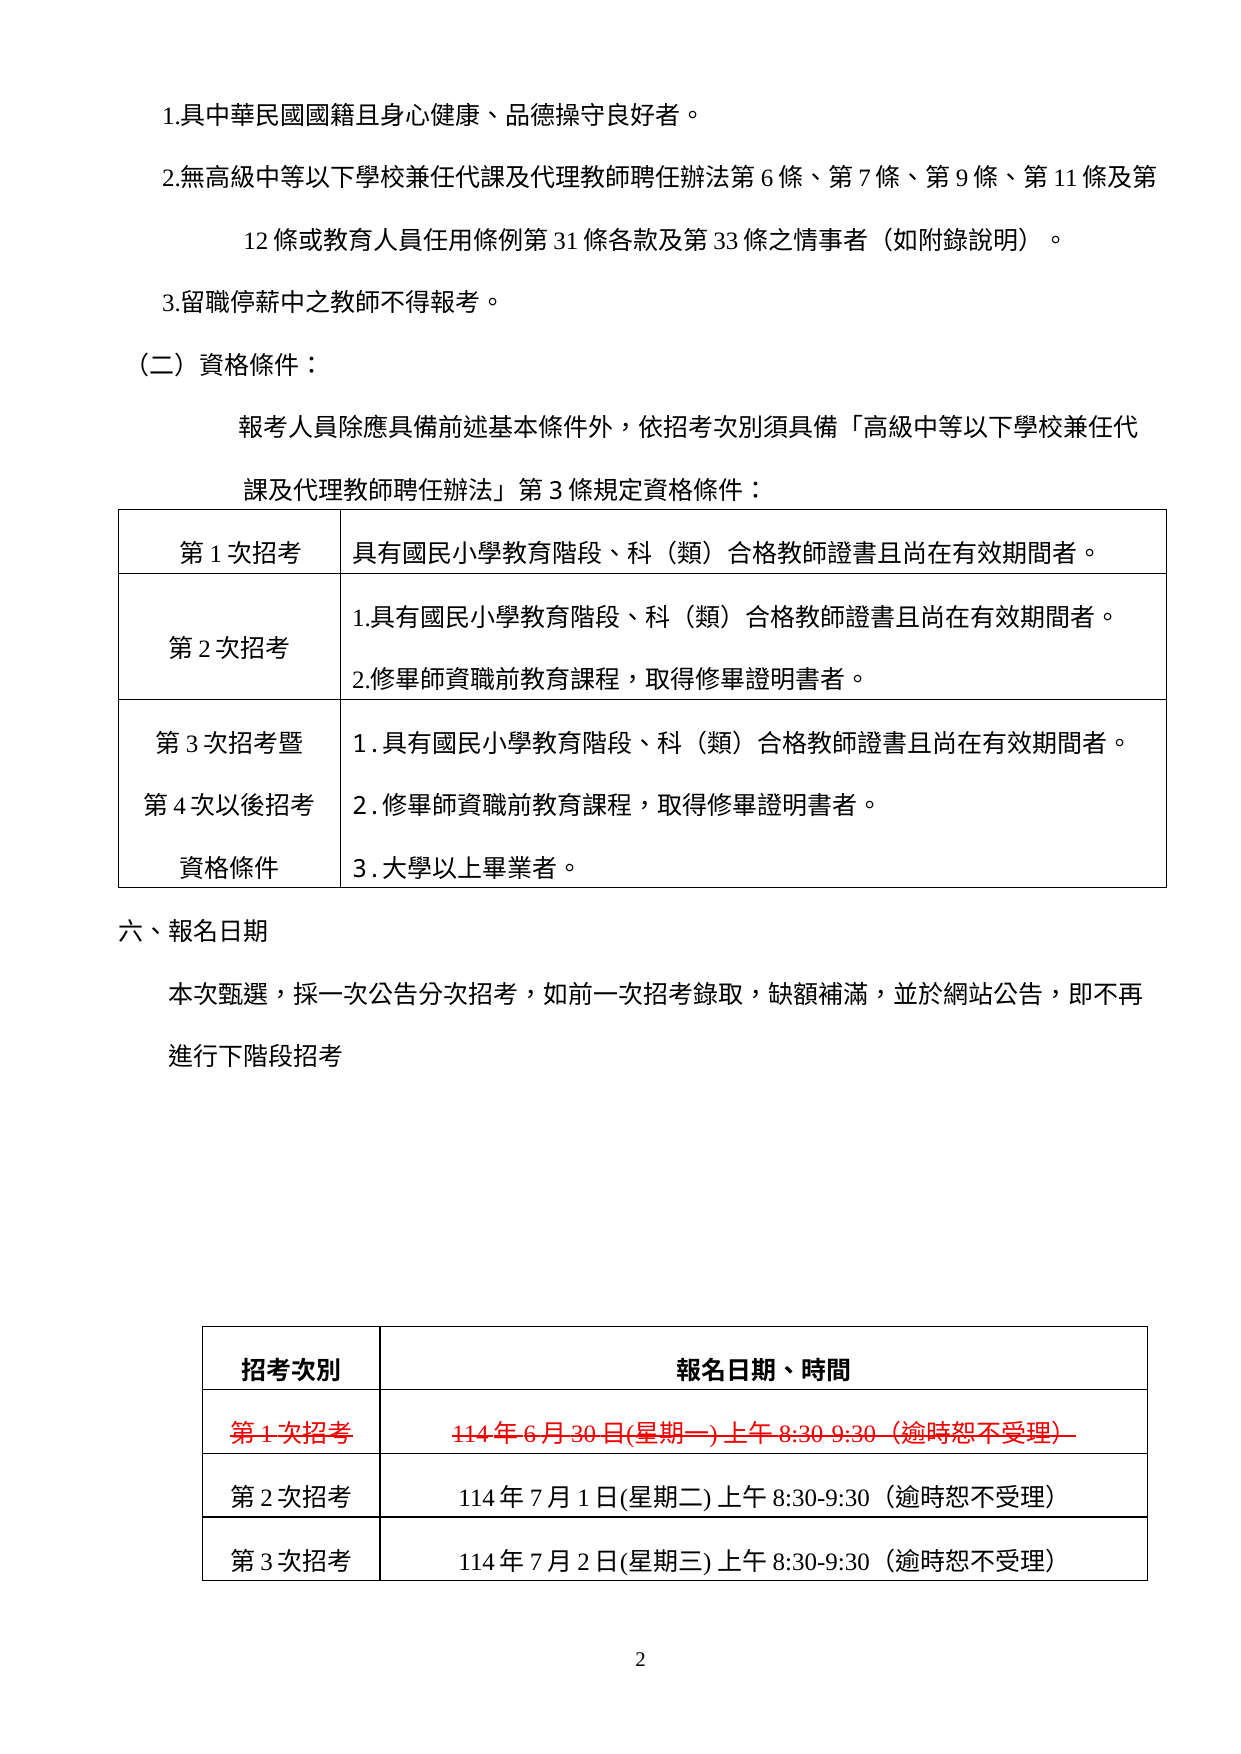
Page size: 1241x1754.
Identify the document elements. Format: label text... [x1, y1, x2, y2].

table_cell 1.具有國民小學教育階段、科（類）合格教師證書且尚在有效期間者。 2.修畢師資職前教育課程，取得修畢證明書者。 [341, 574, 1166, 699]
table_cell 第1次招考 [203, 1390, 379, 1453]
text 2.無高級中等以下學校兼任代課及代理教師聘任辦法第6條、第7條、第9條、第11條及第12條或教育人員任用條例第31條各款及第33條之情事者（如附錄說明）。 [118, 134, 1162, 259]
text 六、報名日期 本次甄選，採一次公告分次招考，如前一次招考錄取，缺額補滿，並於網站公告，即不再進行下階段招考 [118, 888, 1162, 1076]
table_cell 1.具有國民小學教育階段、科（類）合格教師證書且尚在有效期間者。 2.修畢師資職前教育課程，取得修畢證明書者。 3.大學以上畢業者。 [341, 700, 1166, 887]
table_cell 第2次招考 [203, 1454, 379, 1516]
table_cell 114年7月2日(星期三) 上午8:30-9:30（逾時恕不受理） [381, 1518, 1147, 1580]
table_header 報名日期、時間 [381, 1327, 1147, 1389]
table_cell 114年6月30日(星期一) 上午8:30-9:30（逾時恕不受理） [381, 1390, 1147, 1453]
table_header 第1次招考 [119, 510, 340, 573]
table_cell 114年7月1日(星期二) 上午8:30-9:30（逾時恕不受理） [381, 1454, 1147, 1516]
table_cell 第2次招考 [119, 574, 340, 699]
table_cell 第3次招考暨 第4次以後招考 資格條件 [119, 700, 340, 887]
text 1.具中華民國國籍且身心健康、品德操守良好者。 [118, 72, 1162, 134]
table_header 招考次別 [203, 1327, 379, 1389]
table_cell 第3次招考 [203, 1518, 379, 1580]
table_header 具有國民小學教育階段、科（類）合格教師證書且尚在有效期間者。 [341, 510, 1166, 573]
text 報考人員除應具備前述基本條件外，依招考次別須具備「高級中等以下學校兼任代課及代理教師聘任辦法」第3條規定資格條件： [118, 384, 1162, 509]
text 3.留職停薪中之教師不得報考。 [118, 259, 1162, 322]
text （二）資格條件： [118, 322, 1162, 384]
